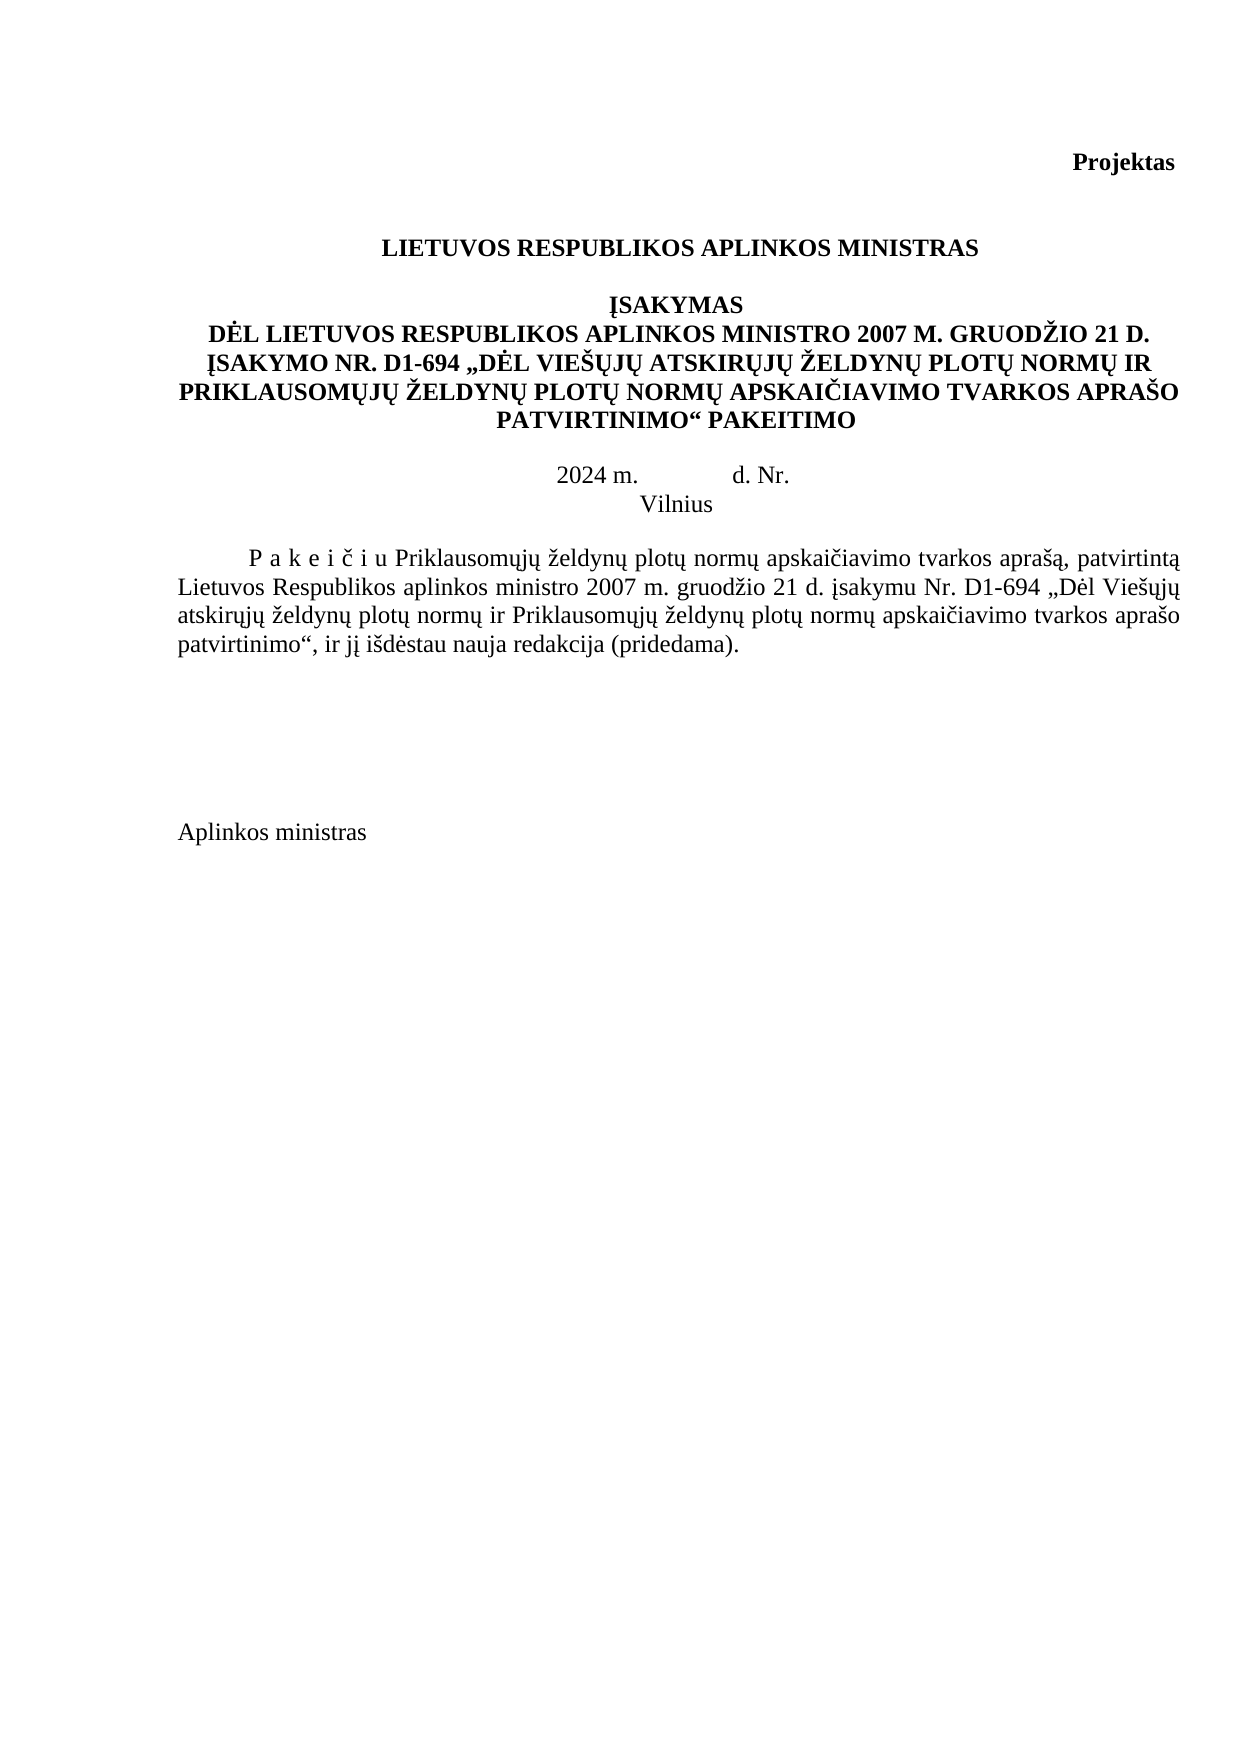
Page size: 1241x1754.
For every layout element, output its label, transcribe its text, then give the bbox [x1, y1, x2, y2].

text ĮSAKYMAS [177, 262, 1181, 319]
text DĖL LIETUVOS RESPUBLIKOS APLINKOS MINISTRO 2007 M. GRUODŽIO 21 D. ĮSAKYMO NR. D1-694 „DĖL VIEŠŲJŲ ATSKIRŲJŲ ŽELDYNŲ PLOTŲ NORMŲ IR PRIKLAUSOMŲJŲ ŽELDYNŲ PLOTŲ NORMŲ APSKAIČIAVIMO TVARKOS APRAŠO PATVIRTINIMO“ PAKEITIMO [177, 319, 1181, 434]
text Aplinkos ministras [177, 817, 1181, 846]
text P a k e i č i u Priklausomųjų želdynų plotų normų apskaičiavimo tvarkos aprašą, patvirtintą Lietuvos Respublikos aplinkos ministro 2007 m. gruodžio 21 d. įsakymu Nr. D1-694 „Dėl Viešųjų atskirųjų želdynų plotų normų ir Priklausomųjų želdynų plotų normų apskaičiavimo tvarkos aprašo patvirtinimo“, ir jį išdėstau nauja redakcija (pridedama). [177, 543, 1181, 658]
text Projektas [177, 147, 1181, 176]
text LIETUVOS RESPUBLIKOS APLINKOS MINISTRAS [177, 204, 1181, 262]
text Vilnius [177, 489, 1181, 517]
text 2024 m. d. Nr. [177, 460, 1181, 489]
